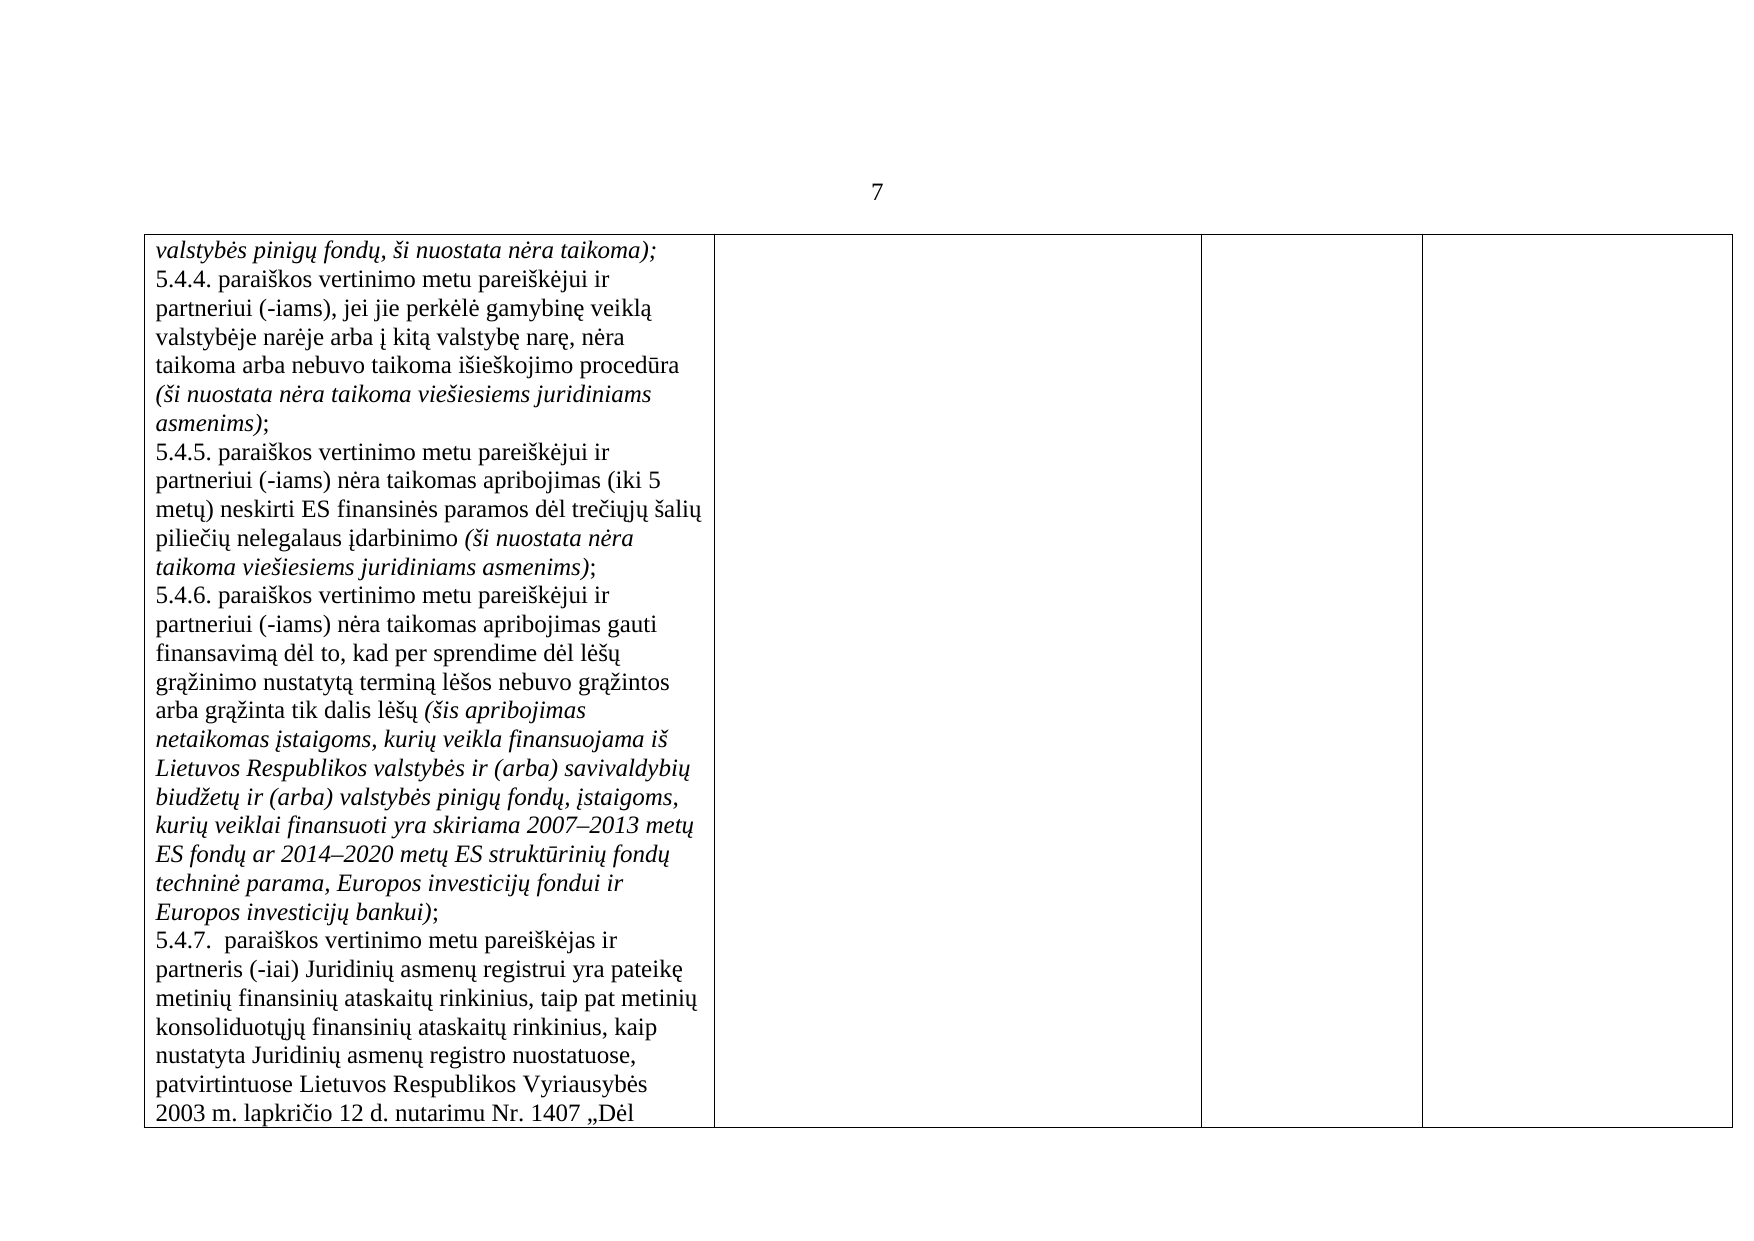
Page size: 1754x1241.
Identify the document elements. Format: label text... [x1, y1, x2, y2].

table_cell [1423, 235, 1732, 1127]
table_cell valstybės pinigų fondų, ši nuostata nėra taikoma); 5.4.4. paraiškos vertinimo metu pareiškėjui ir partneriui (-iams), jei jie perkėlė gamybinę veiklą valstybėje narėje arba į kitą valstybę narę, nėra taikoma arba nebuvo taikoma išieškojimo procedūra (ši nuostata nėra taikoma viešiesiems juridiniams asmenims); 5.4.5. paraiškos vertinimo metu pareiškėjui ir partneriui (-iams) nėra taikomas apribojimas (iki 5 metų) neskirti ES finansinės paramos dėl trečiųjų šalių piliečių nelegalaus įdarbinimo (ši nuostata nėra taikoma viešiesiems juridiniams asmenims); 5.4.6. paraiškos vertinimo metu pareiškėjui ir partneriui (-iams) nėra taikomas apribojimas gauti finansavimą dėl to, kad per sprendime dėl lėšų grąžinimo nustatytą terminą lėšos nebuvo grąžintos arba grąžinta tik dalis lėšų (šis apribojimas netaikomas įstaigoms, kurių veikla finansuojama iš Lietuvos Respublikos valstybės ir (arba) savivaldybių biudžetų ir (arba) valstybės pinigų fondų, įstaigoms, kurių veiklai finansuoti yra skiriama 2007–2013 metų ES fondų ar 2014–2020 metų ES struktūrinių fondų techninė parama, Europos investicijų fondui ir Europos investicijų bankui); 5.4.7. paraiškos vertinimo metu pareiškėjas ir partneris (-iai) Juridinių asmenų registrui yra pateikę metinių finansinių ataskaitų rinkinius, taip pat metinių konsoliduotųjų finansinių ataskaitų rinkinius, kaip nustatyta Juridinių asmenų registro nuostatuose, patvirtintuose Lietuvos Respublikos Vyriausybės 2003 m. lapkričio 12 d. nutarimu Nr. 1407 „Dėl [145, 235, 714, 1127]
table_cell [1202, 235, 1422, 1127]
table_cell [715, 235, 1201, 1127]
